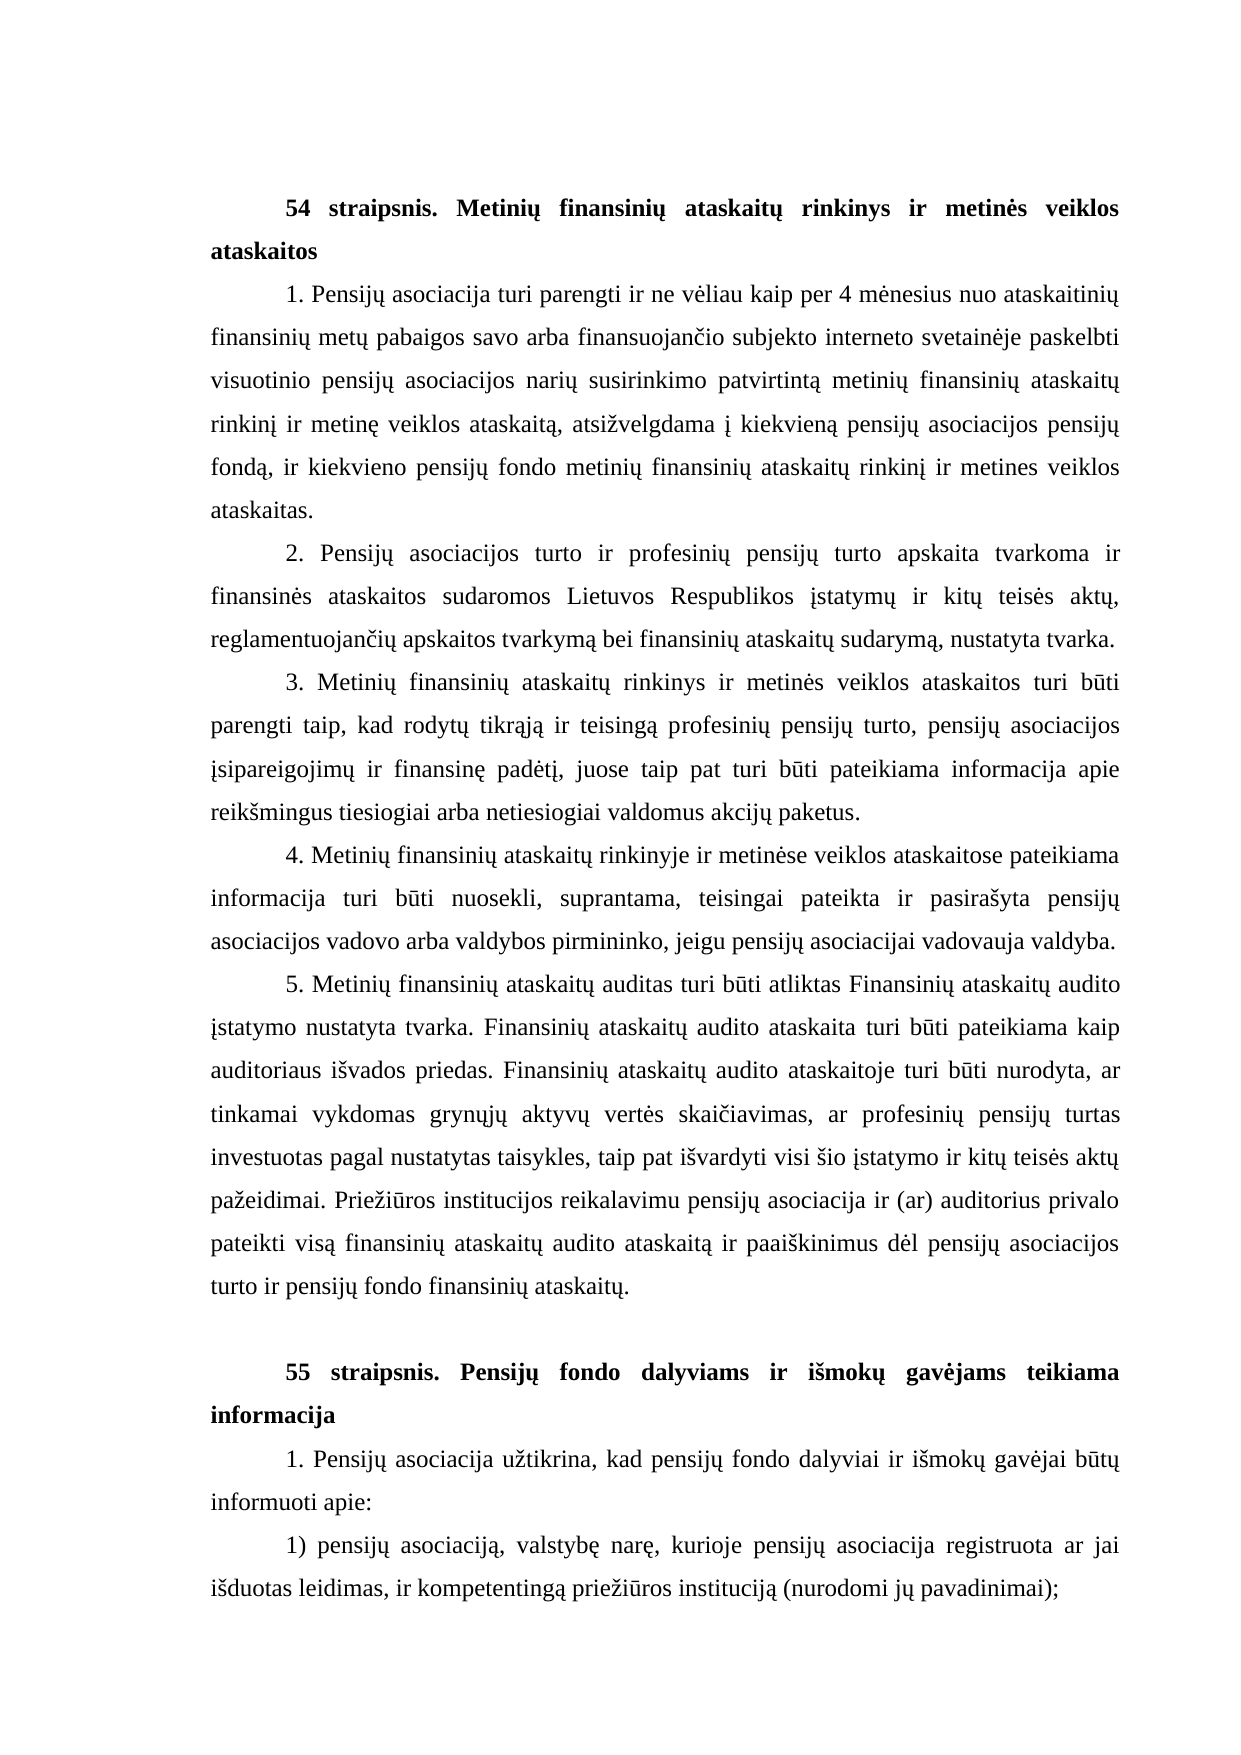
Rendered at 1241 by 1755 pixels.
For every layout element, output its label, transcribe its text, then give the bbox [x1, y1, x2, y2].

text 2. Pensijų asociacijos turto ir profesinių pensijų turto apskaita tvarkoma ir finansinės ataskaitos sudaromos Lietuvos Respublikos įstatymų ir kitų teisės aktų, reglamentuojančių apskaitos tvarkymą bei finansinių ataskaitų sudarymą, nustatyta tvarka. [210, 538, 1120, 653]
text 4. Metinių finansinių ataskaitų rinkinyje ir metinėse veiklos ataskaitose pateikiama informacija turi būti nuosekli, suprantama, teisingai pateikta ir pasirašyta pensijų asociacijos vadovo arba valdybos pirmininko, jeigu pensijų asociacijai vadovauja valdyba. [210, 840, 1120, 955]
text 3. Metinių finansinių ataskaitų rinkinys ir metinės veiklos ataskaitos turi būti parengti taip, kad rodytų tikrąją ir teisingą profesinių pensijų turto, pensijų asociacijos įsipareigojimų ir finansinę padėtį, juose taip pat turi būti pateikiama informacija apie reikšmingus tiesiogiai arba netiesiogiai valdomus akcijų paketus. [210, 667, 1120, 826]
text 1. Pensijų asociacija užtikrina, kad pensijų fondo dalyviai ir išmokų gavėjai būtų informuoti apie: [210, 1444, 1120, 1516]
text 54 straipsnis. Metinių finansinių ataskaitų rinkinys ir metinės veiklos ataskaitos [210, 193, 1120, 265]
text 1) pensijų asociaciją, valstybę narę, kurioje pensijų asociacija registruota ar jai išduotas leidimas, ir kompetentingą priežiūros instituciją (nurodomi jų pavadinimai); [210, 1530, 1120, 1602]
text 1. Pensijų asociacija turi parengti ir ne vėliau kaip per 4 mėnesius nuo ataskaitinių finansinių metų pabaigos savo arba finansuojančio subjekto interneto svetainėje paskelbti visuotinio pensijų asociacijos narių susirinkimo patvirtintą metinių finansinių ataskaitų rinkinį ir metinę veiklos ataskaitą, atsižvelgdama į kiekvieną pensijų asociacijos pensijų fondą, ir kiekvieno pensijų fondo metinių finansinių ataskaitų rinkinį ir metines veiklos ataskaitas. [210, 279, 1120, 524]
text 5. Metinių finansinių ataskaitų auditas turi būti atliktas Finansinių ataskaitų audito įstatymo nustatyta tvarka. Finansinių ataskaitų audito ataskaita turi būti pateikiama kaip auditoriaus išvados priedas. Finansinių ataskaitų audito ataskaitoje turi būti nurodyta, ar tinkamai vykdomas grynųjų aktyvų vertės skaičiavimas, ar profesinių pensijų turtas investuotas pagal nustatytas taisykles, taip pat išvardyti visi šio įstatymo ir kitų teisės aktų pažeidimai. Priežiūros institucijos reikalavimu pensijų asociacija ir (ar) auditorius privalo pateikti visą finansinių ataskaitų audito ataskaitą ir paaiškinimus dėl pensijų asociacijos turto ir pensijų fondo finansinių ataskaitų. [210, 969, 1120, 1300]
text 55 straipsnis. Pensijų fondo dalyviams ir išmokų gavėjams teikiama informacija [210, 1357, 1120, 1429]
